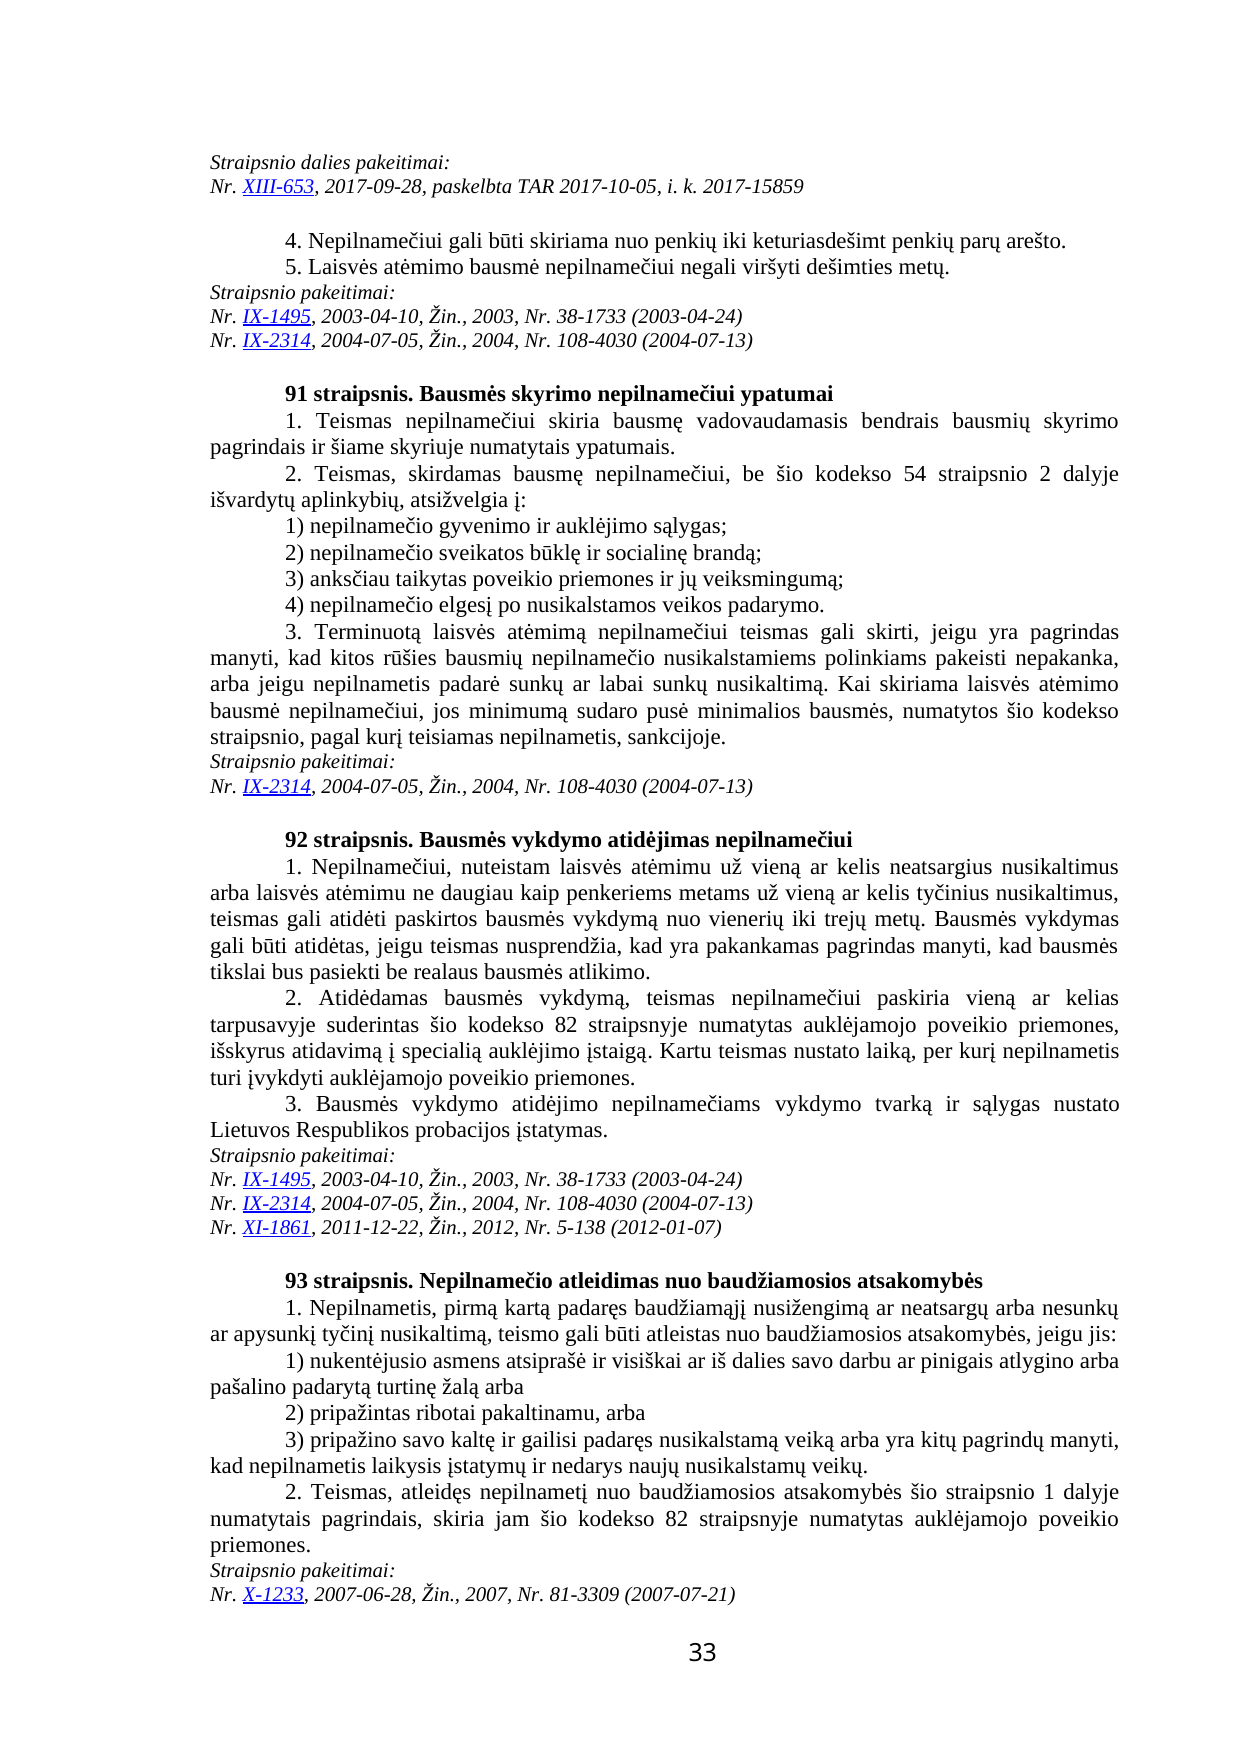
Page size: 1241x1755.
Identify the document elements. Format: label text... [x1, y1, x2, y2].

text 4) nepilnamečio elgesį po nusikalstamos veikos padarymo. [210, 591, 1120, 618]
text 92 straipsnis. Bausmės vykdymo atidėjimas nepilnamečiui [210, 826, 1120, 853]
text 3) anksčiau taikytas poveikio priemones ir jų veiksmingumą; [210, 565, 1120, 591]
text Nr. IX-2314, 2004-07-05, Žin., 2004, Nr. 108-4030 (2004-07-13) [210, 1191, 1120, 1215]
text 91 straipsnis. Bausmės skyrimo nepilnamečiui ypatumai [210, 381, 1120, 407]
text Nr. IX-2314, 2004-07-05, Žin., 2004, Nr. 108-4030 (2004-07-13) [210, 328, 1120, 352]
text Nr. XIII-653, 2017-09-28, paskelbta TAR 2017-10-05, i. k. 2017-15859 [210, 174, 1120, 198]
text 2. Teismas, skirdamas bausmę nepilnamečiui, be šio kodekso 54 straipsnio 2 dalyje išvardytų aplinkybių, atsižvelgia į: [210, 459, 1120, 512]
text Nr. XI-1861, 2011-12-22, Žin., 2012, Nr. 5-138 (2012-01-07) [210, 1215, 1120, 1239]
text Nr. IX-1495, 2003-04-10, Žin., 2003, Nr. 38-1733 (2003-04-24) [210, 1167, 1120, 1191]
text 2) nepilnamečio sveikatos būklę ir socialinę brandą; [210, 539, 1120, 565]
text Nr. X-1233, 2007-06-28, Žin., 2007, Nr. 81-3309 (2007-07-21) [210, 1582, 1120, 1606]
text 4. Nepilnamečiui gali būti skiriama nuo penkių iki keturiasdešimt penkių parų arešto. [210, 227, 1120, 253]
text 1. Nepilnamečiui, nuteistam laisvės atėmimu už vieną ar kelis neatsargius nusikaltimus arba laisvės atėmimu ne daugiau kaip penkeriems metams už vieną ar kelis tyčinius nusikaltimus, teismas gali atidėti paskirtos bausmės vykdymą nuo vienerių iki trejų metų. Bausmės vykdymas gali būti atidėtas, jeigu teismas nusprendžia, kad yra pakankamas pagrindas manyti, kad bausmės tikslai bus pasiekti be realaus bausmės atlikimo. [210, 853, 1120, 984]
text Straipsnio pakeitimai: [210, 279, 1120, 304]
text 1) nepilnamečio gyvenimo ir auklėjimo sąlygas; [210, 512, 1120, 539]
text Straipsnio pakeitimai: [210, 1557, 1120, 1582]
text 2. Teismas, atleidęs nepilnametį nuo baudžiamosios atsakomybės šio straipsnio 1 dalyje numatytais pagrindais, skiria jam šio kodekso 82 straipsnyje numatytas auklėjamojo poveikio priemones. [210, 1478, 1120, 1557]
text 1) nukentėjusio asmens atsiprašė ir visiškai ar iš dalies savo darbu ar pinigais atlygino arba pašalino padarytą turtinę žalą arba [210, 1347, 1120, 1399]
text Straipsnio dalies pakeitimai: [210, 150, 1120, 174]
text 5. Laisvės atėmimo bausmė nepilnamečiui negali viršyti dešimties metų. [210, 253, 1120, 279]
text 1. Teismas nepilnamečiui skiria bausmę vadovaudamasis bendrais bausmių skyrimo pagrindais ir šiame skyriuje numatytais ypatumais. [210, 407, 1120, 459]
text 93 straipsnis. Nepilnamečio atleidimas nuo baudžiamosios atsakomybės [210, 1268, 1120, 1294]
text 3. Bausmės vykdymo atidėjimo nepilnamečiams vykdymo tvarką ir sąlygas nustato Lietuvos Respublikos probacijos įstatymas. [210, 1090, 1120, 1143]
text 1. Nepilnametis, pirmą kartą padaręs baudžiamąjį nusižengimą ar neatsargų arba nesunkų ar apysunkį tyčinį nusikaltimą, teismo gali būti atleistas nuo baudžiamosios atsakomybės, jeigu jis: [210, 1294, 1120, 1347]
text 2. Atidėdamas bausmės vykdymą, teismas nepilnamečiui paskiria vieną ar kelias tarpusavyje suderintas šio kodekso 82 straipsnyje numatytas auklėjamojo poveikio priemones, išskyrus atidavimą į specialią auklėjimo įstaigą. Kartu teismas nustato laiką, per kurį nepilnametis turi įvykdyti auklėjamojo poveikio priemones. [210, 984, 1120, 1090]
text Straipsnio pakeitimai: [210, 749, 1120, 773]
text Nr. IX-1495, 2003-04-10, Žin., 2003, Nr. 38-1733 (2003-04-24) [210, 304, 1120, 328]
text 3) pripažino savo kaltę ir gailisi padaręs nusikalstamą veiką arba yra kitų pagrindų manyti, kad nepilnametis laikysis įstatymų ir nedarys naujų nusikalstamų veikų. [210, 1426, 1120, 1478]
text 3. Terminuotą laisvės atėmimą nepilnamečiui teismas gali skirti, jeigu yra pagrindas manyti, kad kitos rūšies bausmių nepilnamečio nusikalstamiems polinkiams pakeisti nepakanka, arba jeigu nepilnametis padarė sunkų ar labai sunkų nusikaltimą. Kai skiriama laisvės atėmimo bausmė nepilnamečiui, jos minimumą sudaro pusė minimalios bausmės, numatytos šio kodekso straipsnio, pagal kurį teisiamas nepilnametis, sankcijoje. [210, 618, 1120, 749]
text Nr. IX-2314, 2004-07-05, Žin., 2004, Nr. 108-4030 (2004-07-13) [210, 773, 1120, 798]
text 2) pripažintas ribotai pakaltinamu, arba [210, 1399, 1120, 1426]
text Straipsnio pakeitimai: [210, 1143, 1120, 1167]
